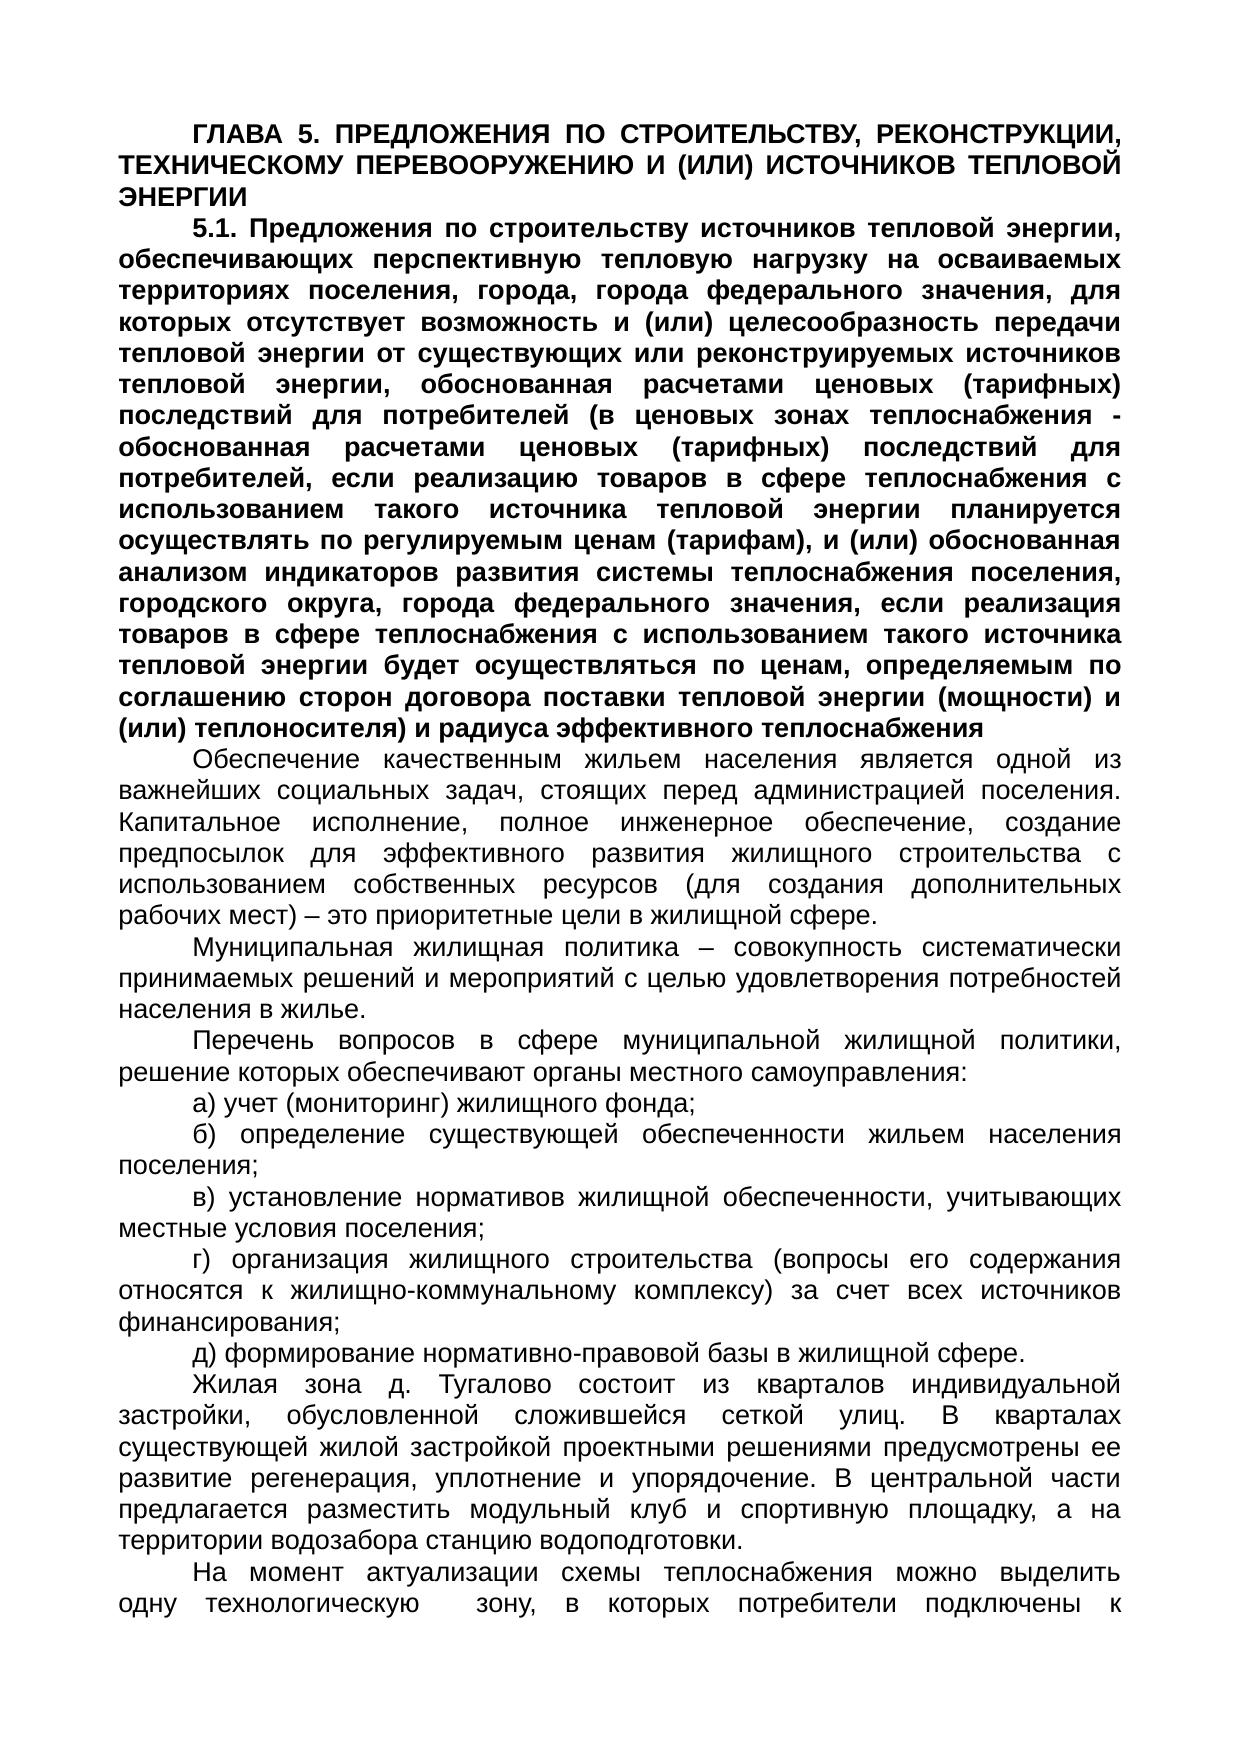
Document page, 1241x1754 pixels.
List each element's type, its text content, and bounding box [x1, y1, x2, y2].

text д) формирование нормативно-правовой базы в жилищной сфере. [118, 1337, 1122, 1368]
text Муниципальная жилищная политика – совокупность систематически принимаемых решений и мероприятий с целью удовлетворения потребностей населения в жилье. [118, 931, 1122, 1024]
text в) установление нормативов жилищной обеспеченности, учитывающих местные условия поселения; [118, 1181, 1122, 1243]
subtitle ГЛАВА 5. ПРЕДЛОЖЕНИЯ ПО СТРОИТЕЛЬСТВУ, РЕКОНСТРУКЦИИ, ТЕХНИЧЕСКОМУ ПЕРЕВООРУЖЕНИЮ И (ИЛИ) ИСТОЧНИКОВ ТЕПЛОВОЙ ЭНЕРГИИ [118, 118, 1122, 212]
subtitle 5.1. Предложения по строительству источников тепловой энергии, обеспечивающих перспективную тепловую нагрузку на осваиваемых территориях поселения, города, города федерального значения, для которых отсутствует возможность и (или) целесообразность передачи тепловой энергии от существующих или реконструируемых источников тепловой энергии, обоснованная расчетами ценовых (тарифных) последствий для потребителей (в ценовых зонах теплоснабжения - обоснованная расчетами ценовых (тарифных) последствий для потребителей, если реализацию товаров в сфере теплоснабжения с использованием такого источника тепловой энергии планируется осуществлять по регулируемым ценам (тарифам), и (или) обоснованная анализом индикаторов развития системы теплоснабжения поселения, городского округа, города федерального значения, если реализация товаров в сфере теплоснабжения с использованием такого источника тепловой энергии будет осуществляться по ценам, определяемым по соглашению сторон договора поставки тепловой энергии (мощности) и (или) теплоносителя) и радиуса эффективного теплоснабжения [118, 212, 1122, 743]
text г) организация жилищного строительства (вопросы его содержания относятся к жилищно-коммунальному комплексу) за счет всех источников финансирования; [118, 1243, 1122, 1337]
text На момент актуализации схемы теплоснабжения можно выделить одну технологическую зону, в которых потребители подключены к [118, 1556, 1122, 1618]
text б) определение существующей обеспеченности жильем населения поселения; [118, 1118, 1122, 1181]
text Перечень вопросов в сфере муниципальной жилищной политики, решение которых обеспечивают органы местного самоуправления: [118, 1024, 1122, 1087]
text Жилая зона д. Тугалово состоит из кварталов индивидуальной застройки, обусловленной сложившейся сеткой улиц. В кварталах существующей жилой застройкой проектными решениями предусмотрены ее развитие регенерация, уплотнение и упорядочение. В центральной части предлагается разместить модульный клуб и спортивную площадку, а на территории водозабора станцию водоподготовки. [118, 1368, 1122, 1556]
text Обеспечение качественным жильем населения является одной из важнейших социальных задач, стоящих перед администрацией поселения. Капитальное исполнение, полное инженерное обеспечение, создание предпосылок для эффективного развития жилищного строительства с использованием собственных ресурсов (для создания дополнительных рабочих мест) – это приоритетные цели в жилищной сфере. [118, 743, 1122, 931]
text а) учет (мониторинг) жилищного фонда; [118, 1087, 1122, 1118]
